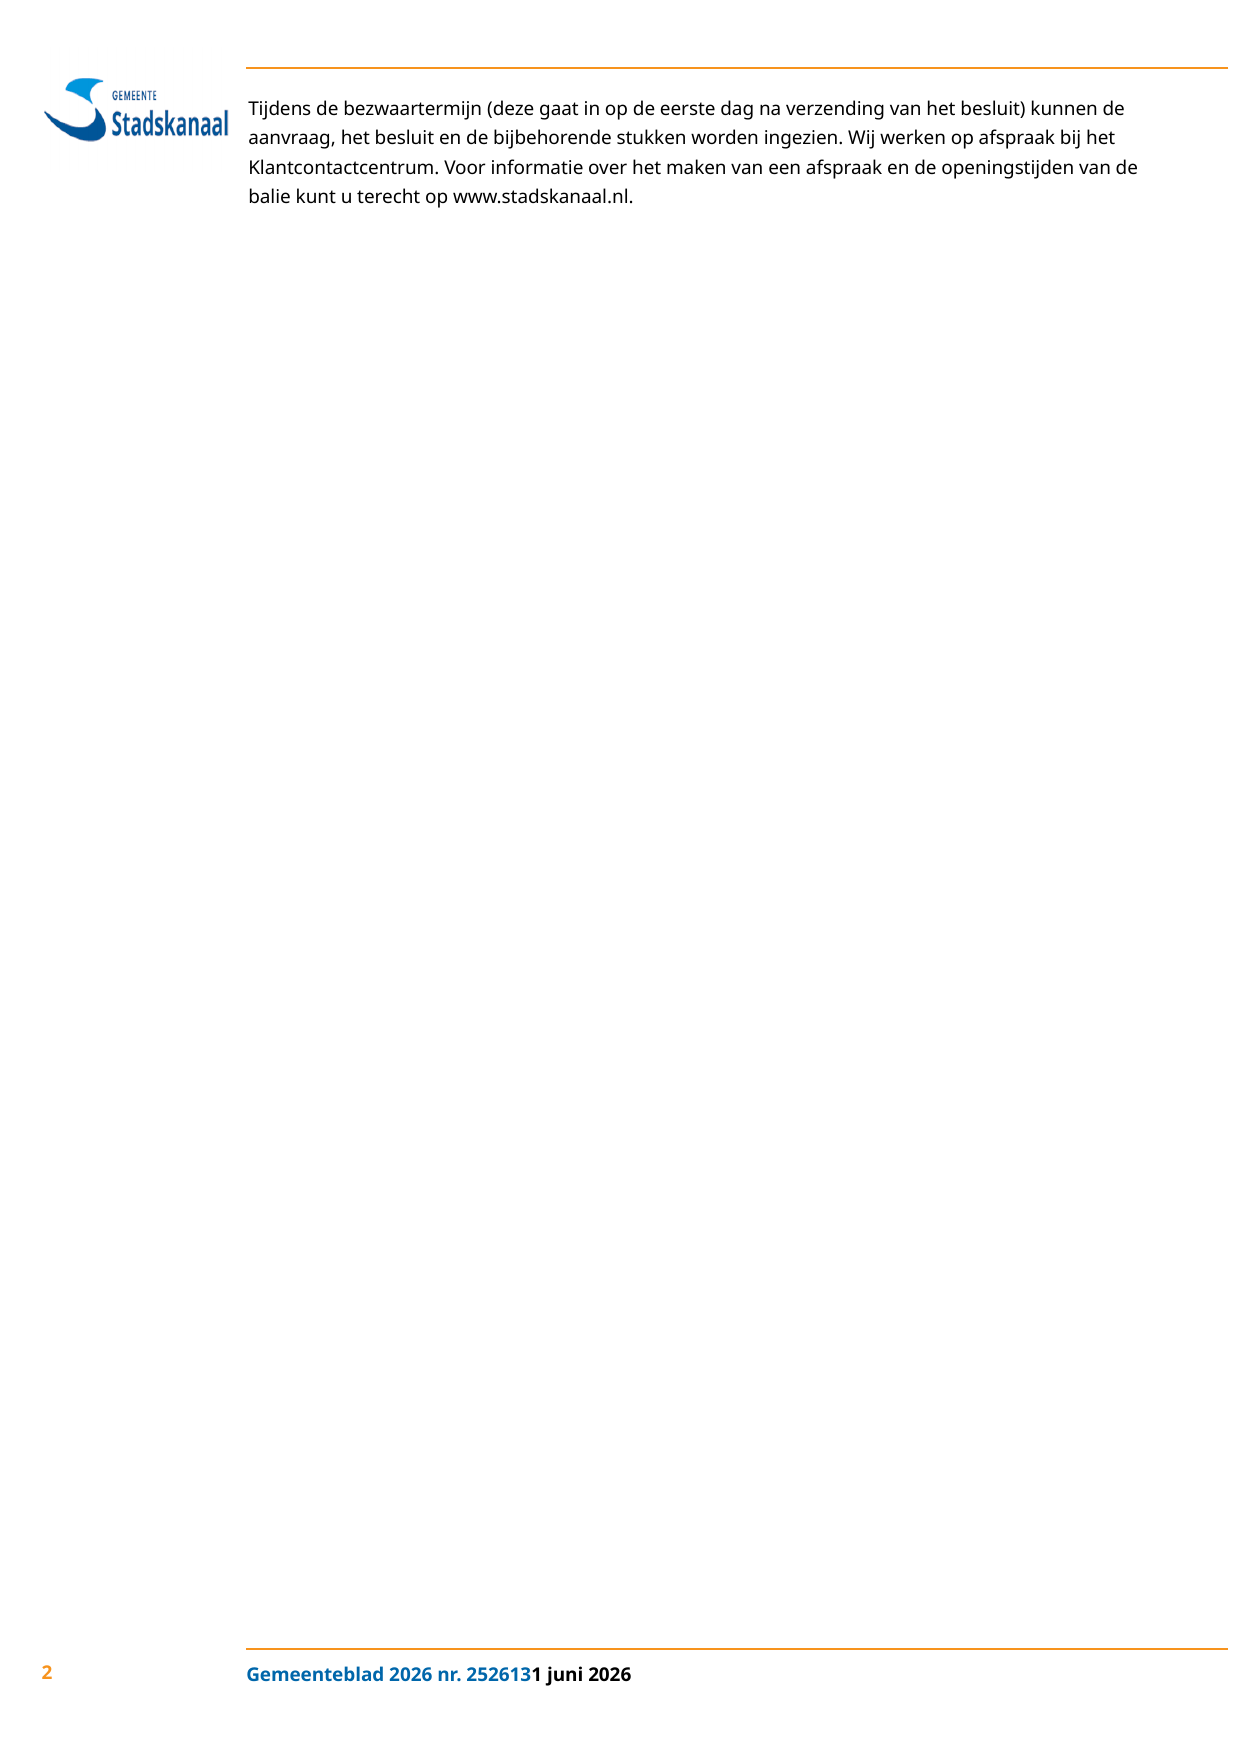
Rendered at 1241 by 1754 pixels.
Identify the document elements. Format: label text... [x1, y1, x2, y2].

picture [41, 47, 231, 172]
text Tijdens de bezwaartermijn (deze gaat in op de eerste dag na verzending van het besluit) kunnen de aanvraag, het besluit en de bijbehorende stukken worden ingezien. Wij werken op afspraak bij het Klantcontactcentrum. Voor informatie over het maken van een afspraak en de openingstijden van de balie kunt u terecht op www.stadskanaal.nl. [248, 95, 1152, 209]
